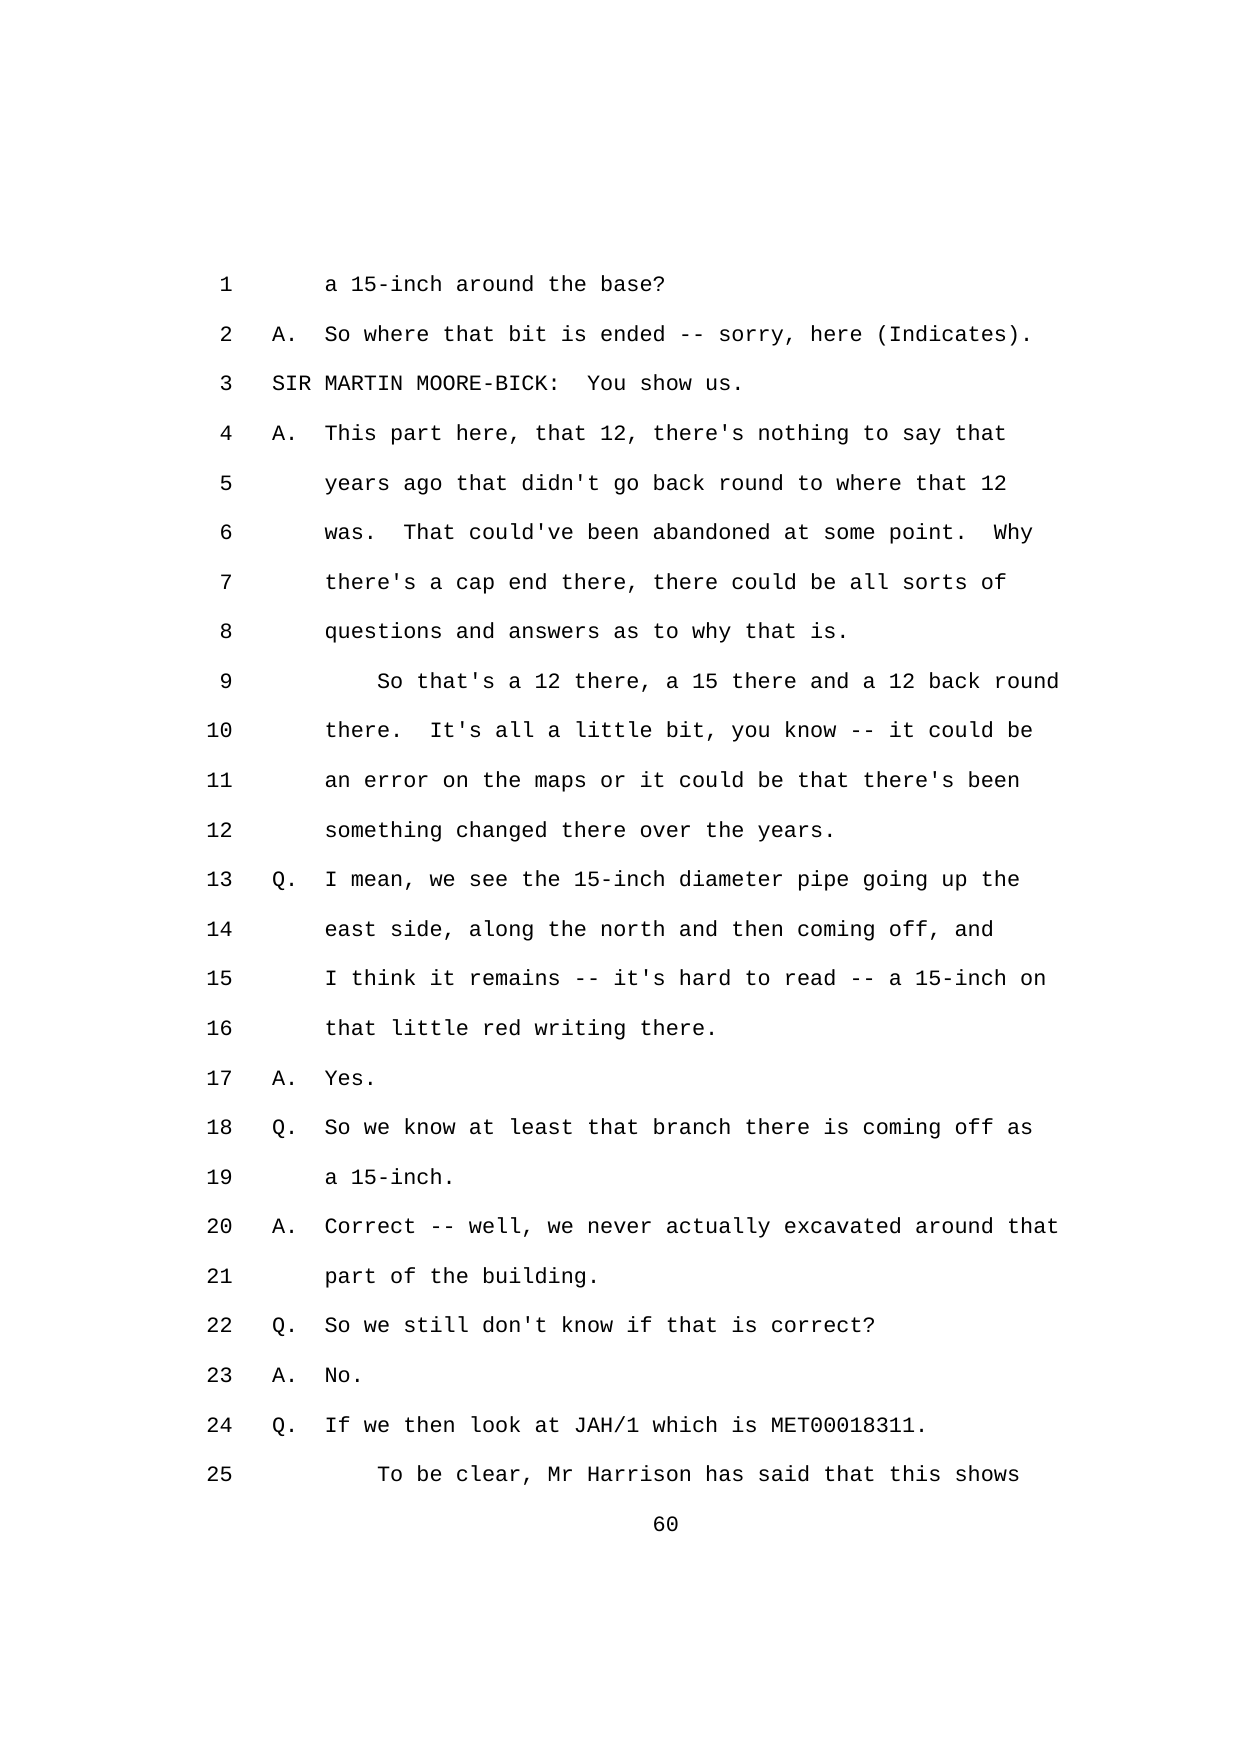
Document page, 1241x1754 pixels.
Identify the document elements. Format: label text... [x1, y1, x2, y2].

text 13 Q. I mean, we see the 15-inch diameter pipe going up the [75, 868, 1165, 893]
text 19 a 15-inch. [75, 1166, 1165, 1191]
text 25 To be clear, Mr Harrison has said that this shows [75, 1463, 1165, 1488]
text 9 So that's a 12 there, a 15 there and a 12 back round [75, 670, 1165, 695]
text 11 an error on the maps or it could be that there's been [75, 769, 1165, 794]
text 8 questions and answers as to why that is. [75, 620, 1165, 645]
text 17 A. Yes. [75, 1067, 1165, 1091]
text 22 Q. So we still don't know if that is correct? [75, 1314, 1165, 1339]
text 21 part of the building. [75, 1265, 1165, 1290]
text 3 SIR MARTIN MOORE-BICK: You show us. [75, 372, 1165, 397]
text 20 A. Correct -- well, we never actually excavated around that [75, 1215, 1165, 1240]
text 5 years ago that didn't go back round to where that 12 [75, 472, 1165, 496]
text 10 there. It's all a little bit, you know -- it could be [75, 719, 1165, 744]
text 6 was. That could've been abandoned at some point. Why [75, 521, 1165, 546]
text 15 I think it remains -- it's hard to read -- a 15-inch on [75, 967, 1165, 992]
text 18 Q. So we know at least that branch there is coming off as [75, 1116, 1165, 1141]
text 24 Q. If we then look at JAH/1 which is MET00018311. [75, 1414, 1165, 1438]
text 7 there's a cap end there, there could be all sorts of [75, 571, 1165, 596]
text 60 [75, 1513, 1165, 1538]
text 12 something changed there over the years. [75, 819, 1165, 843]
text 2 A. So where that bit is ended -- sorry, here (Indicates). [75, 323, 1165, 348]
text 16 that little red writing there. [75, 1017, 1165, 1042]
text 4 A. This part here, that 12, there's nothing to say that [75, 422, 1165, 447]
text 1 a 15-inch around the base? [75, 273, 1165, 298]
text 14 east side, along the north and then coming off, and [75, 918, 1165, 943]
text 23 A. No. [75, 1364, 1165, 1389]
